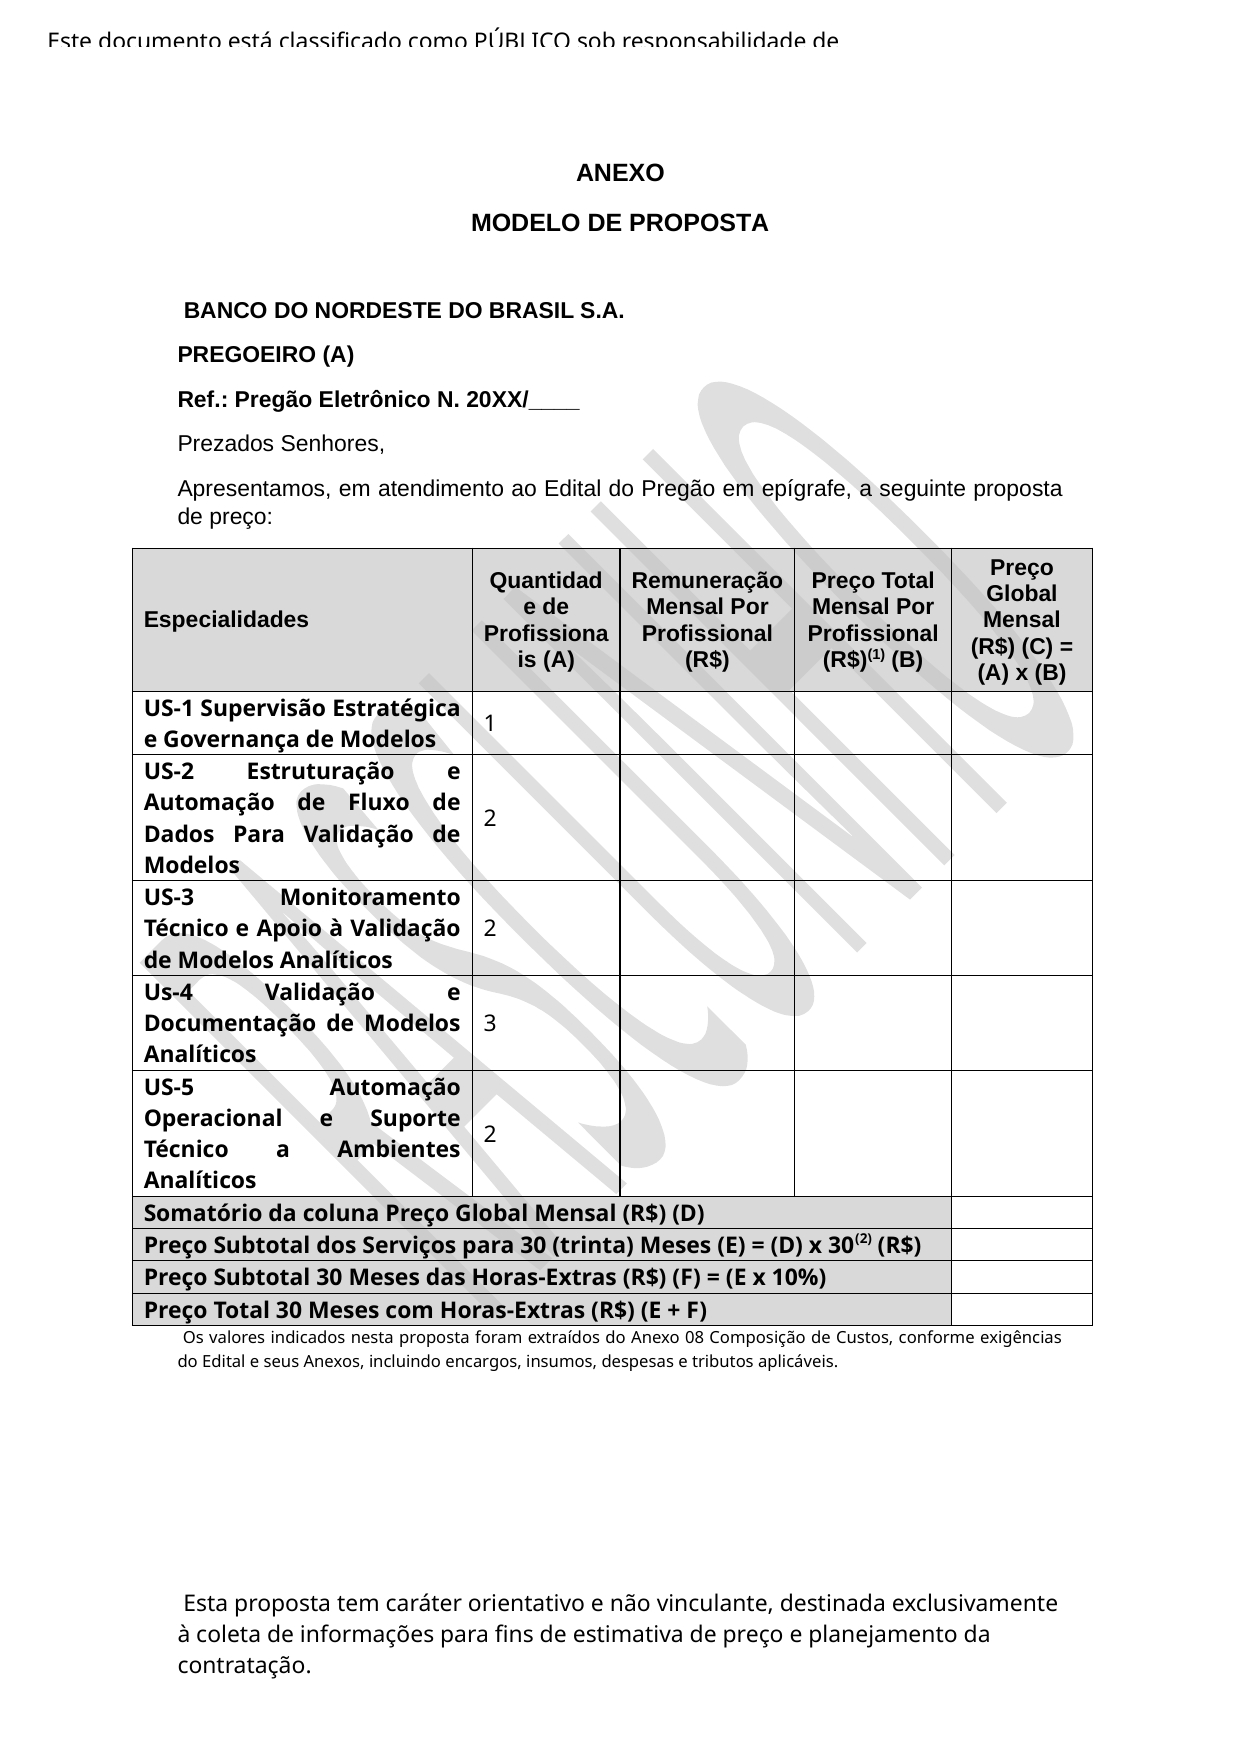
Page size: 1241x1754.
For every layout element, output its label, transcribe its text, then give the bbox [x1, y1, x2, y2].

table_cell [795, 717, 831, 754]
table_cell US-5 Automação Operacional e Suporte Técnico a Ambientes Analíticos [133, 1071, 371, 1196]
table_cell US-3 Monitoramento Técnico e Apoio à Validação de Modelos Analíticos [267, 881, 446, 975]
table_cell [621, 1030, 677, 1070]
table_cell Preço Subtotal dos Serviços para 30 (trinta) Meses (E) = (D) x 30(2) (R$) [544, 1229, 951, 1260]
table_cell Preço Subtotal 30 Meses das Horas-Extras (R$) (F) = (E x 10%) [460, 1261, 951, 1293]
table_cell Preço Subtotal 30 Meses das Horas-Extras (R$) (F) = (E x 10%) [133, 1261, 468, 1293]
table_cell [1059, 692, 1092, 754]
table_cell [968, 692, 1033, 717]
table_header Remuneração Mensal Por Profissional (R$) [621, 607, 705, 691]
table_cell [638, 881, 774, 975]
table_cell [795, 692, 936, 754]
text ANEXO [177, 158, 1063, 187]
table_cell US-3 Monitoramento Técnico e Apoio à Validação de Modelos Analíticos [133, 881, 317, 975]
table_cell Preço Subtotal dos Serviços para 30 (trinta) Meses (E) = (D) x 30(2) (R$) [133, 1229, 435, 1260]
table_cell 2 [473, 889, 558, 975]
table_cell [512, 755, 619, 862]
table_cell [621, 1071, 794, 1196]
text Apresentamos, em atendimento ao Edital do Pregão em epígrafe, a seguinte proposta de preço: [177, 475, 711, 529]
table_cell [621, 718, 657, 754]
table_cell 1 [473, 692, 594, 754]
text MODELO DE PROPOSTA [177, 208, 1063, 236]
table_cell Preço Total 30 Meses com Horas-Extras (R$) (E + F) [133, 1294, 951, 1325]
table_cell [621, 976, 794, 1070]
table_cell Somatório da coluna Preço Global Mensal (R$) (D) [472, 1197, 528, 1228]
table_cell [898, 692, 951, 745]
table_cell [952, 1197, 1092, 1228]
table_cell [744, 755, 794, 792]
table_cell [856, 755, 951, 850]
table_cell Us-4 Validação e Documentação de Modelos Analíticos [190, 976, 323, 1070]
table_cell [952, 704, 1031, 754]
table_cell [795, 976, 951, 1070]
text Os valores indicados nesta proposta foram extraídos do Anexo 08 Composição de Custos, conforme exigências do Edital e seus Anexos, incluindo encargos, insumos, despesas e tributos aplicáveis. [177, 1326, 1063, 1373]
table_cell [795, 755, 951, 880]
text PREGOEIRO (A) [177, 341, 1063, 367]
table_cell [527, 976, 619, 1060]
table_cell [743, 881, 794, 945]
table_cell 2 [473, 755, 614, 880]
table_cell [621, 781, 719, 880]
table_cell Us-4 Validação e Documentação de Modelos Analíticos [339, 976, 453, 1070]
table_cell [795, 881, 951, 975]
text [739, 430, 817, 457]
table_cell Us-4 Validação e Documentação de Modelos Analíticos [380, 976, 472, 1053]
table_header Preço Total Mensal Por Profissional (R$)(1) (B) [795, 554, 937, 691]
table_cell [952, 1229, 1092, 1260]
table_cell [795, 816, 882, 880]
table_cell [952, 881, 1092, 975]
table_cell [795, 1071, 951, 1196]
table_cell 2 [473, 1095, 619, 1196]
table_cell [952, 1261, 1092, 1293]
table_header Preço Global Mensal (R$) (C) = (A) x (B) [952, 549, 1092, 691]
table_cell [952, 755, 1092, 880]
table_cell 3 [473, 987, 604, 1070]
table_header Preço Total Mensal Por Profissional (R$)(1) (B) [795, 649, 873, 691]
text Apresentamos, em atendimento ao Edital do Pregão em epígrafe, a seguinte proposta de preço: [866, 475, 1063, 529]
table_cell US-5 Automação Operacional e Suporte Técnico a Ambientes Analíticos [359, 1145, 440, 1196]
table_cell [680, 755, 794, 869]
table_cell [952, 1294, 1092, 1325]
text Apresentamos, em atendimento ao Edital do Pregão em epígrafe, a seguinte proposta de preço: [755, 475, 897, 529]
table_cell [952, 976, 1092, 1070]
table_cell [795, 781, 846, 831]
table_cell US-2 Estruturação e Automação de Fluxo de Dados Para Validação de Modelos [133, 755, 465, 880]
table_header Remuneração Mensal Por Profissional (R$) [755, 549, 794, 588]
text [742, 386, 1063, 412]
table_cell [952, 1071, 1092, 1196]
table_cell Somatório da coluna Preço Global Mensal (R$) (D) [133, 1197, 403, 1228]
text Ref.: Pregão Eletrônico N. 20XX/____ [177, 386, 704, 412]
table_header Remuneração Mensal Por Profissional (R$) [650, 549, 791, 649]
table_cell US-2 Estruturação e Automação de Fluxo de Dados Para Validação de Modelos [413, 755, 472, 861]
table_cell US-3 Monitoramento Técnico e Apoio à Validação de Modelos Analíticos [362, 881, 472, 952]
table_cell [659, 692, 768, 754]
table_cell [621, 887, 715, 975]
text [812, 430, 1063, 457]
text Apresentamos, em atendimento ao Edital do Pregão em epígrafe, a seguinte proposta de preço: [681, 475, 773, 529]
table_cell US-5 Automação Operacional e Suporte Técnico a Ambientes Analíticos [346, 1071, 472, 1196]
table_cell 2 [490, 881, 619, 975]
table_cell Somatório da coluna Preço Global Mensal (R$) (D) [524, 1197, 951, 1228]
table_cell Us-4 Validação e Documentação de Modelos Analíticos [133, 976, 245, 1070]
table_cell [494, 1071, 619, 1176]
table_cell [621, 1095, 625, 1120]
table_cell [728, 692, 794, 754]
table_cell US-1 Supervisão Estratégica e Governança de Modelos [133, 692, 472, 754]
table_cell Somatório da coluna Preço Global Mensal (R$) (D) [396, 1197, 483, 1228]
table_header Quantidade de Profissionais (A) [473, 549, 619, 691]
text Prezados Senhores, [177, 430, 718, 457]
table_header Remuneração Mensal Por Profissional (R$) [621, 549, 769, 691]
table_header Preço Total Mensal Por Profissional (R$)(1) (B) [815, 549, 951, 679]
table_cell Preço Subtotal dos Serviços para 30 (trinta) Meses (E) = (D) x 30(2) (R$) [428, 1229, 525, 1260]
table_cell Us-4 Validação e Documentação de Modelos Analíticos [257, 976, 397, 1070]
table_cell [621, 755, 783, 880]
table_cell [621, 692, 711, 754]
table_cell US-5 Automação Operacional e Suporte Técnico a Ambientes Analíticos [270, 1071, 336, 1121]
text BANCO DO NORDESTE DO BRASIL S.A. [177, 297, 1063, 323]
table_cell [555, 692, 619, 754]
table_header Especialidades [133, 549, 472, 691]
